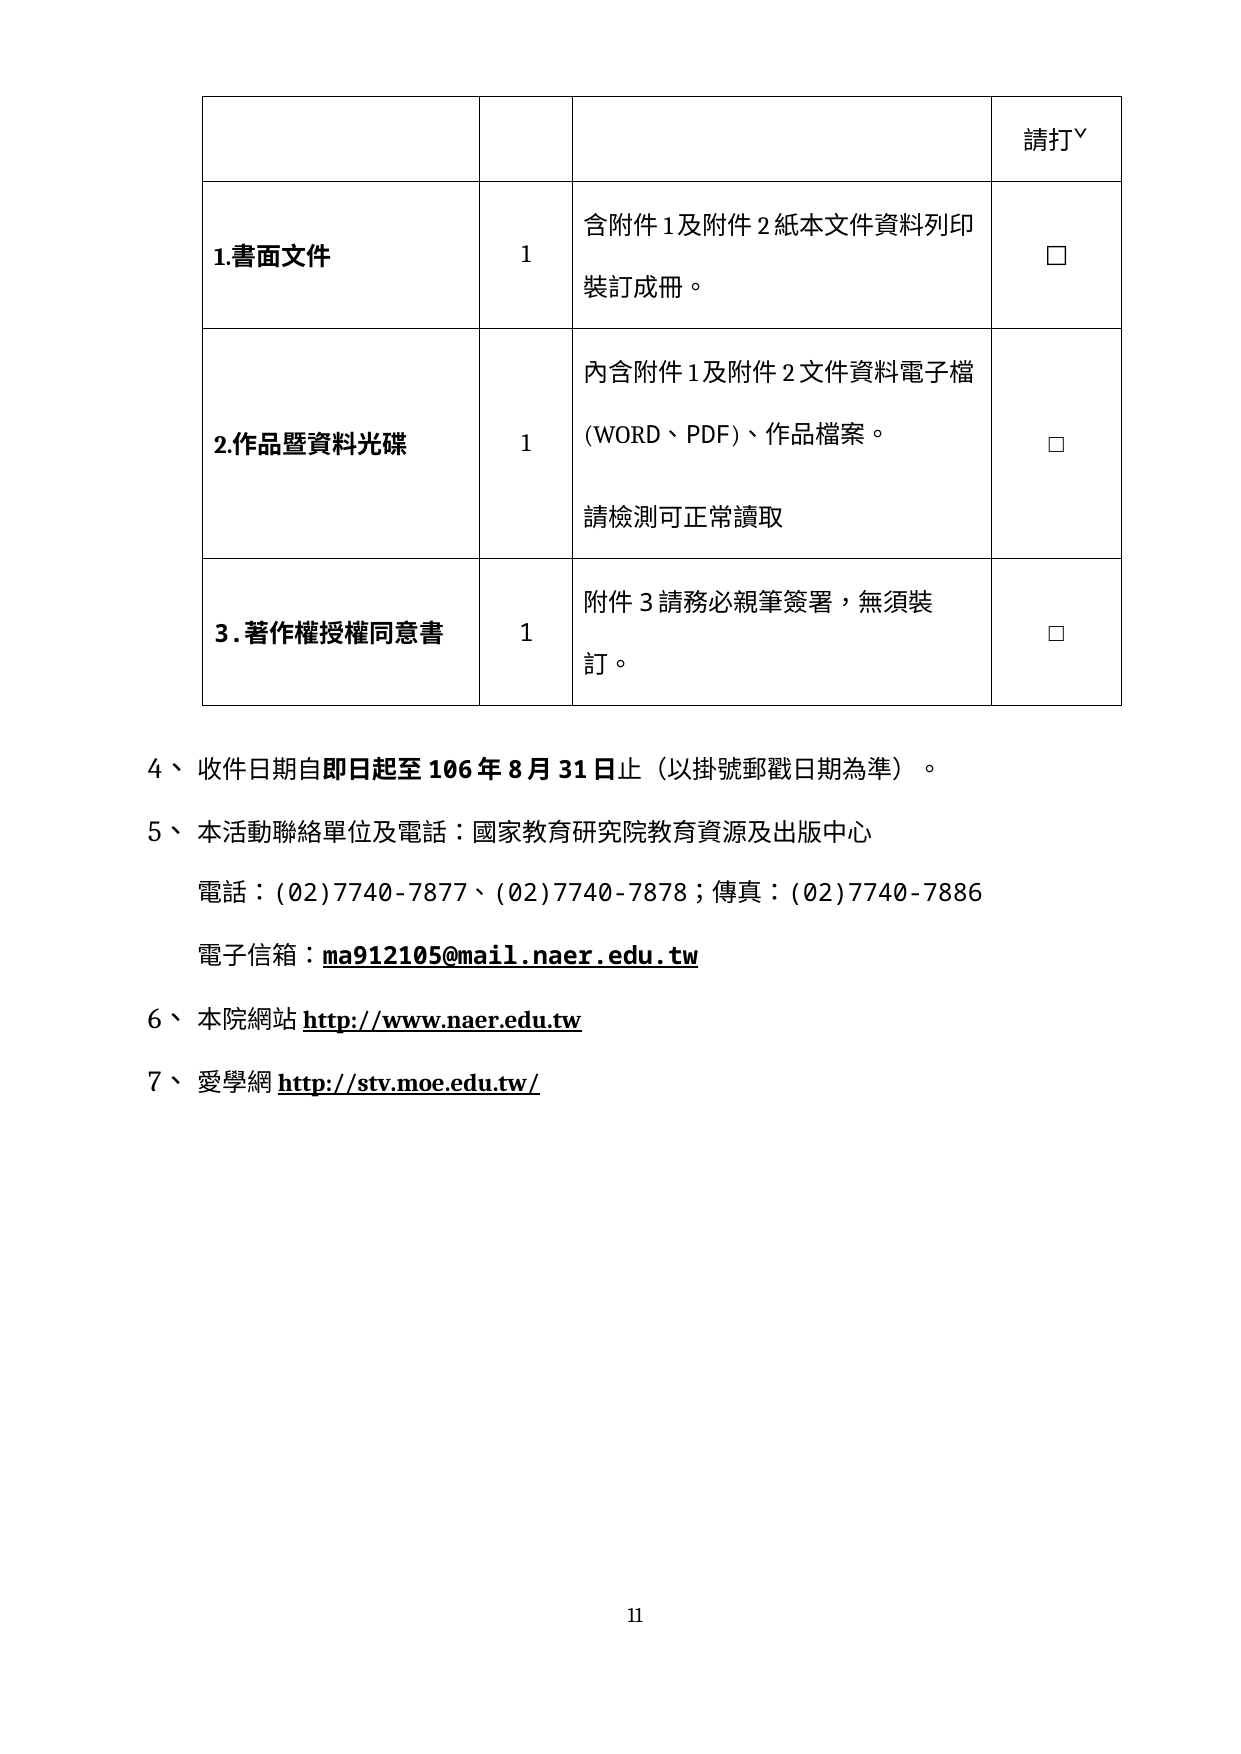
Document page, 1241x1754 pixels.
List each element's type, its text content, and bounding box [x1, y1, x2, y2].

table_cell 1 [480, 559, 572, 704]
table_cell 1 [480, 329, 572, 558]
table_header [203, 97, 479, 181]
table_cell 內含附件1及附件2文件資料電子檔(WORD、PDF)、作品檔案。 請檢測可正常讀取 [573, 329, 991, 558]
table_cell 2.作品暨資料光碟 [203, 329, 479, 558]
table_cell 含附件1及附件2紙本文件資料列印裝訂成冊。 [573, 182, 991, 327]
table_cell □ [992, 329, 1121, 558]
table_cell 1.書面文件 [203, 182, 479, 327]
table_cell 1 [480, 182, 572, 327]
table_cell 附件3請務必親筆簽署，無須裝訂。 [573, 559, 991, 704]
list 本活動聯絡單位及電話：國家教育研究院教育資源及出版中心 [148, 787, 1122, 849]
text 電子信箱：ma912105@mail.naer.edu.tw [198, 912, 1122, 974]
text 電話：(02)7740-7877、(02)7740-7878；傳真：(02)7740-7886 [198, 849, 1122, 912]
list 本院網站http://www.naer.edu.tw [148, 974, 1122, 1037]
table_header [573, 97, 991, 181]
table_header [480, 97, 572, 181]
table_header 請打ˇ [992, 97, 1121, 181]
list 收件日期自即日起至106年8月31日止（以掛號郵戳日期為準）。 [148, 724, 1122, 787]
table_cell 3.著作權授權同意書 [203, 559, 479, 704]
table_cell □ [992, 182, 1121, 327]
table_cell □ [992, 559, 1121, 704]
list 愛學網http://stv.moe.edu.tw/ [148, 1037, 1122, 1099]
